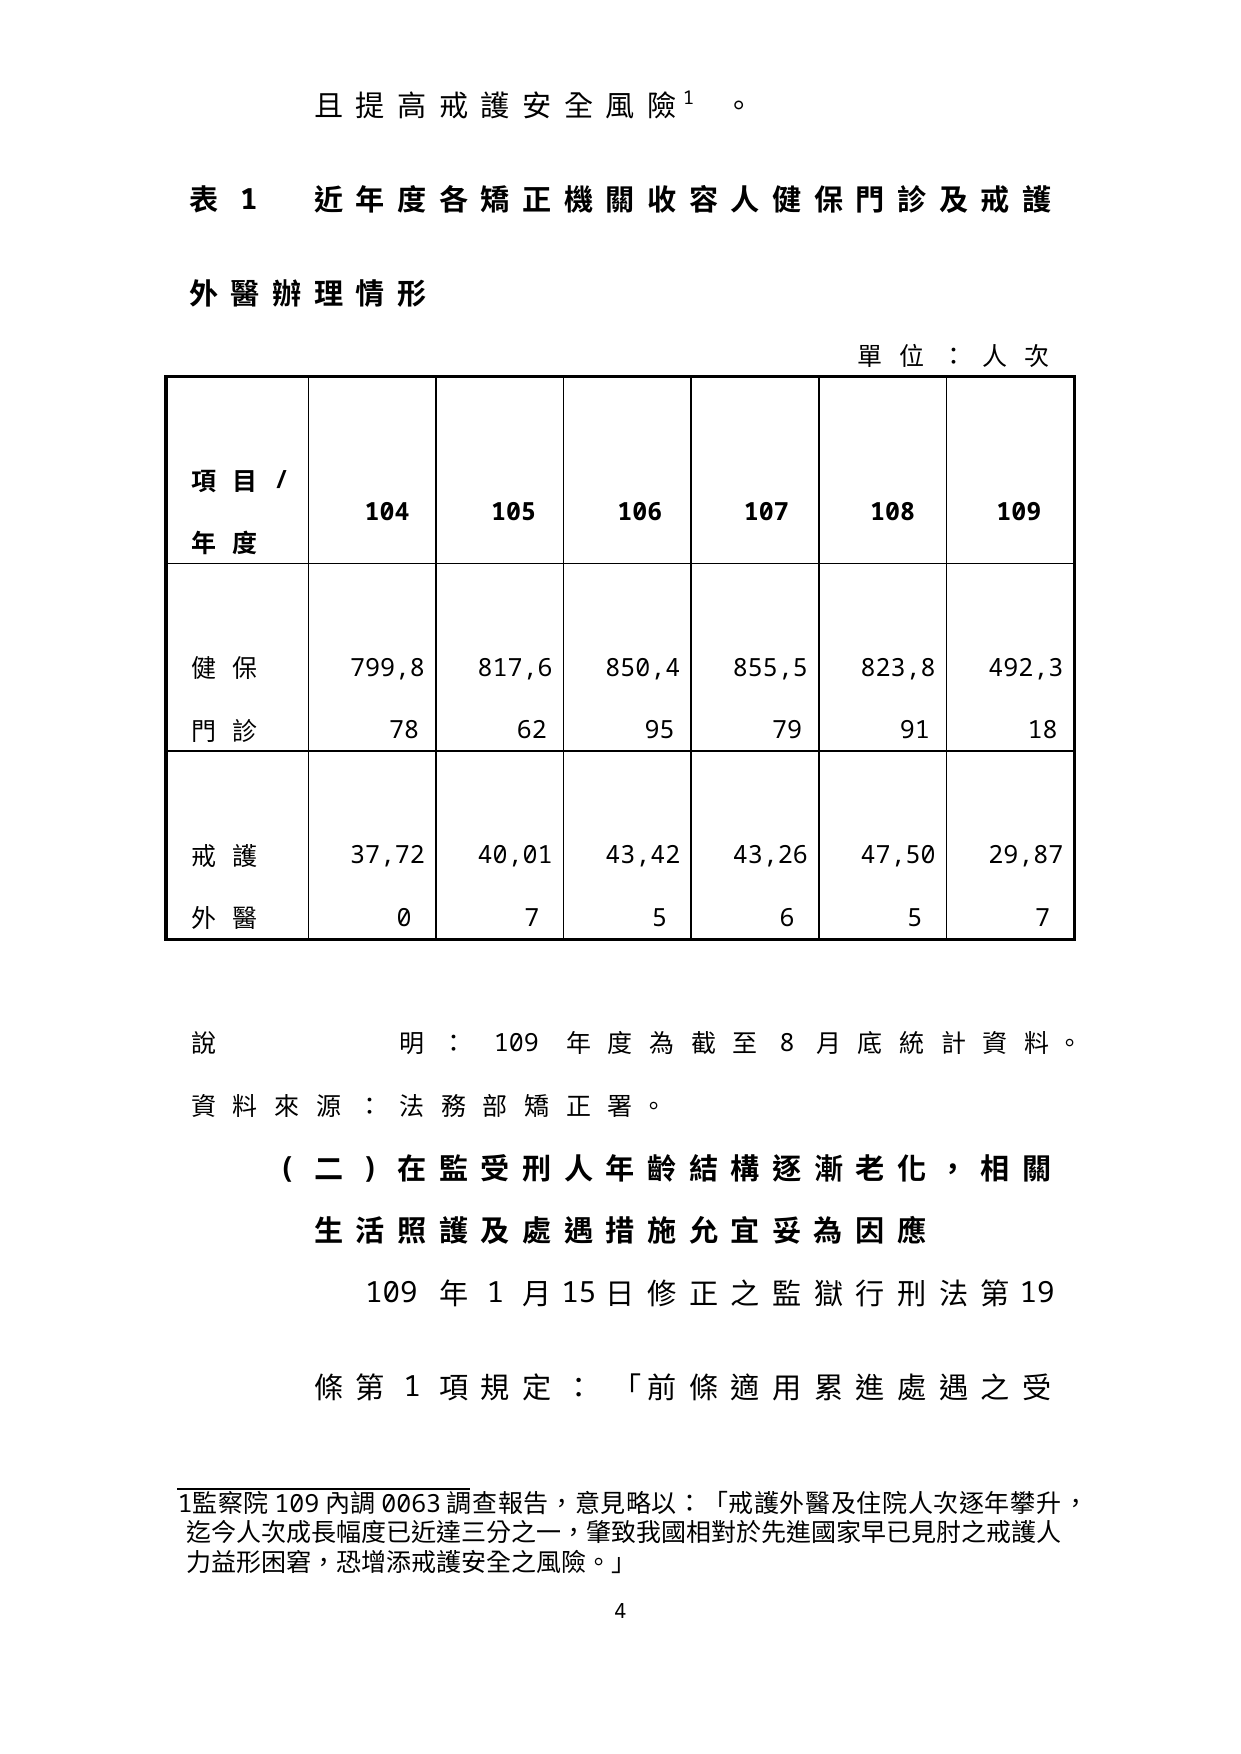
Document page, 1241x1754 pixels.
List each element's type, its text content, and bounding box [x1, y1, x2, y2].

table_cell 799,878 [309, 564, 435, 750]
text 依據全民健康保險保險對象收容於矯正機關者就醫管理辦法第3條規定：「收容對象發生疾病、傷害事故或生育時，應優先於矯正機關內就醫；其時間及處所，由矯正機關排定之。矯正機關內不能為適當診療、檢查（驗）或有醫療急迫情形，經矯正機關核准者，得戒護移送保險醫事服務機構就醫。收容對象戒護移送保險醫事服務機構就醫之時間及處所，由矯正機關依收容對象之就醫需求及安全管理之必要指定之；收容對象不得自行指定。收容對象戒護移送保險醫事服務機構就醫時，應由矯正機關內醫師開立轉診單或由矯正機關開具相關證明。」據矯正署統計，104年度至108年度收容人醫療就診情形(詳表1)，其中健保門診自104年度之79萬9,878人次上升至107年度85萬5,579人次，108年度略降至82萬3,891人次；另戒護外醫104年度為3萬7,720人次，108年度提高至4萬7,505人次，增加8,078人次，增幅25.94%。依據前開管理辦法規定，戒護外醫需符合必需性及急迫性等相關前提條件方可辦理，惟近年仍呈增加趨勢，恐加重矯正機關戒護人力負擔且提高戒護安全風險。 [271, 0, 1058, 125]
text 說 明：109年度為截至8月底統計資料。 [183, 1000, 1058, 1062]
table_cell 40,017 [437, 752, 563, 937]
table_cell 855,579 [692, 564, 818, 750]
table_header 108 [820, 378, 946, 562]
table_cell 29,877 [947, 752, 1073, 937]
text 單位：人次 [183, 312, 1058, 375]
table_cell 健保門診 [168, 564, 308, 750]
table_header 項目/年度 [168, 378, 308, 562]
table_header 104 [309, 378, 435, 562]
table_cell 43,266 [692, 752, 818, 937]
table_cell 37,720 [309, 752, 435, 937]
table_cell 850,495 [564, 564, 690, 750]
table_header 105 [437, 378, 563, 562]
table_header 107 [692, 378, 818, 562]
table_cell 492,318 [947, 564, 1073, 750]
table_cell 戒護外醫 [168, 752, 308, 937]
text 監察院109內調0063調查報告，意見略以：「戒護外醫及住院人次逐年攀升，迄今人次成長幅度已近達三分之一，肇致我國相對於先進國家早已見肘之戒護人力益形困窘，恐增添戒護安全之風險。」 [177, 1489, 1063, 1577]
text 資料來源：法務部矯正署。 [183, 1062, 1058, 1125]
text 表1 近年度各矯正機關收容人健保門診及戒護外醫辦理情形 [183, 125, 1058, 312]
table_cell 817,662 [437, 564, 563, 750]
text (二)在監受刑人年齡結構逐漸老化，相關生活照護及處遇措施允宜妥為因應 [242, 1125, 1058, 1250]
text 109年1月15日修正之監獄行刑法第19條第1項規定：「前條適用累進處遇之受刑人有下列情形之一者，監獄得給予和緩處遇：一、患有疾病經醫師證明需長期療養。二、有客觀事實足認其身心狀況欠缺辨識能力，致不能處理自己事務，或其辨識能力顯著減低。三、衰老、身心障礙、行動不便或不能自理生活。四、懷胎期間或生產未滿二月。五、依其他事實認為有必要。」第49條規定：「監獄應掌握受刑人身心狀況，辦理受刑人疾病醫療、預防保健、篩檢、傳染病防治及飲食衛生等事項。」揆104年度至108年度在監受刑人年齡為60歲以上者(詳表2)，104年度為2,760人(占比4.85%)，逐年上升至108年度3,946人(占比7.01%)。我國自107年度起步入高齡化社會，預計114年度將邁入超高齡社會，除整體社會人口老化外，矯正機關亦同步面臨高齡犯罪人口增加及長刑期受刑人年齡自然老化等必然現象，且高齡受刑人因生理機能退化，易受各類身心疾病困擾，如慢性病及失智症等。有鑑於此，矯正機關對於高齡受刑人之戒護管理、醫療照護及教化處遇等措施，應及早因應規劃。 [271, 1250, 1058, 1437]
table_header 109 [947, 378, 1073, 562]
table_cell 47,505 [820, 752, 946, 937]
table_cell 823,891 [820, 564, 946, 750]
table_cell 43,425 [564, 752, 690, 937]
table_header 106 [564, 378, 690, 562]
